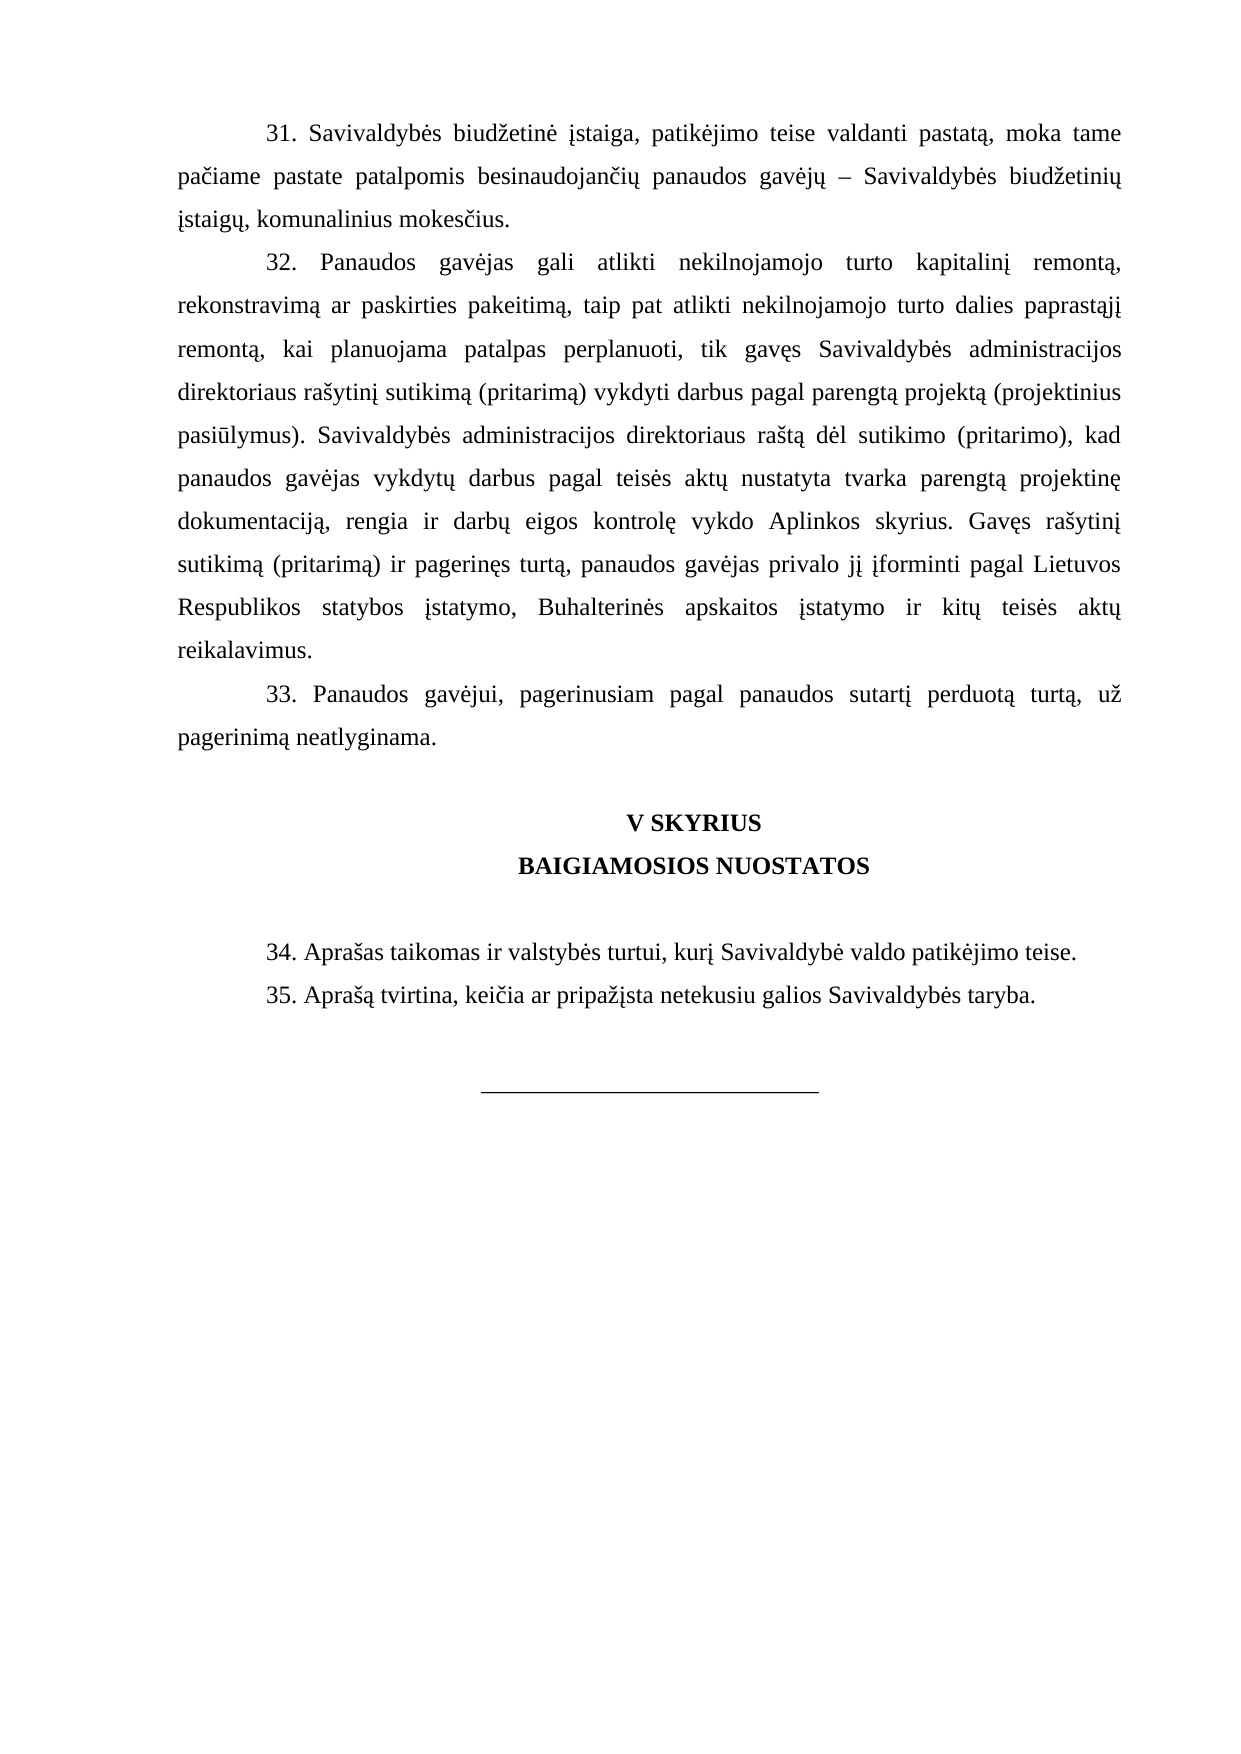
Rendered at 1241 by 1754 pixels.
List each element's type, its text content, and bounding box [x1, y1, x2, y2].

text 35. Aprašą tvirtina, keičia ar pripažįsta netekusiu galios Savivaldybės taryba. [177, 981, 1122, 1009]
text 32. Panaudos gavėjas gali atlikti nekilnojamojo turto kapitalinį remontą, rekonstravimą ar paskirties pakeitimą, taip pat atlikti nekilnojamojo turto dalies paprastąjį remontą, kai planuojama patalpas perplanuoti, tik gavęs Savivaldybės administracijos direktoriaus rašytinį sutikimą (pritarimą) vykdyti darbus pagal parengtą projektą (projektinius pasiūlymus). Savivaldybės administracijos direktoriaus raštą dėl sutikimo (pritarimo), kad panaudos gavėjas vykdytų darbus pagal teisės aktų nustatyta tvarka parengtą projektinę dokumentaciją, rengia ir darbų eigos kontrolę vykdo Aplinkos skyrius. Gavęs rašytinį sutikimą (pritarimą) ir pagerinęs turtą, panaudos gavėjas privalo jį įforminti pagal Lietuvos Respublikos statybos įstatymo, Buhalterinės apskaitos įstatymo ir kitų teisės aktų reikalavimus. [177, 247, 1122, 664]
text 31. Savivaldybės biudžetinė įstaiga, patikėjimo teise valdanti pastatą, moka tame pačiame pastate patalpomis besinaudojančių panaudos gavėjų – Savivaldybės biudžetinių įstaigų, komunalinius mokesčius. [177, 118, 1122, 233]
text 34. Aprašas taikomas ir valstybės turtui, kurį Savivaldybė valdo patikėjimo teise. [177, 937, 1122, 966]
text BAIGIAMOSIOS NUOSTATOS [177, 851, 1122, 880]
text 33. Panaudos gavėjui, pagerinusiam pagal panaudos sutartį perduotą turtą, už pagerinimą neatlyginama. [177, 679, 1122, 751]
text ___________________________ [177, 1067, 1122, 1096]
text V SKYRIUS [177, 808, 1122, 837]
